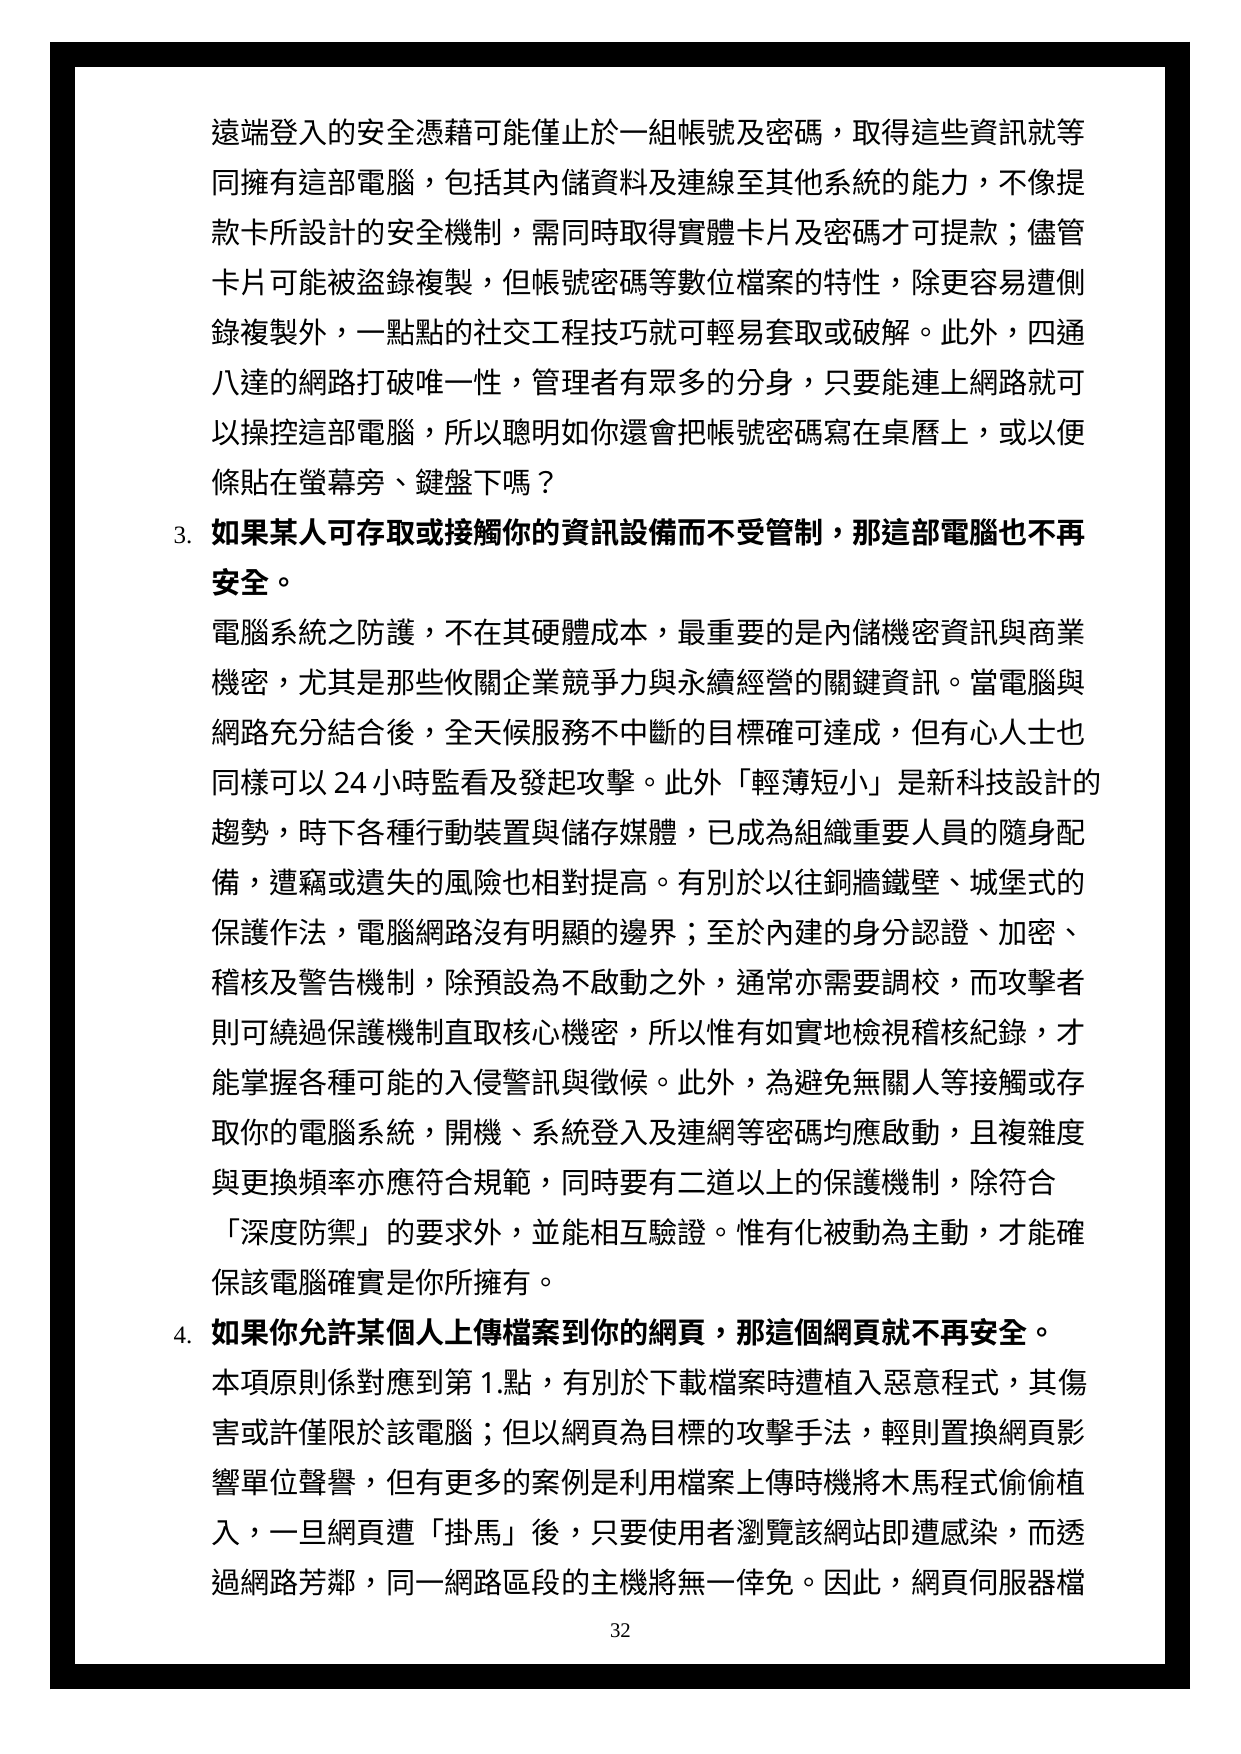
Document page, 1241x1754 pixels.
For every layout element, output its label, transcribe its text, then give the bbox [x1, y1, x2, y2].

list 如果某人可存取或接觸你的資訊設備而不受管制，那這部電腦也不再安全。 電腦系統之防護，不在其硬體成本，最重要的是內儲機密資訊與商業機密，尤其是那些攸關企業競爭力與永續經營的關鍵資訊。當電腦與網路充分結合後，全天候服務不中斷的目標確可達成，但有心人士也同樣可以24小時監看及發起攻擊。此外「輕薄短小」是新科技設計的趨勢，時下各種行動裝置與儲存媒體，已成為組織重要人員的隨身配備，遭竊或遺失的風險也相對提高。有別於以往銅牆鐵壁、城堡式的保護作法，電腦網路沒有明顯的邊界；至於內建的身分認證、加密、稽核及警告機制，除預設為不啟動之外，通常亦需要調校，而攻擊者則可繞過保護機制直取核心機密，所以惟有如實地檢視稽核紀錄，才能掌握各種可能的入侵警訊與徵候。此外，為避免無關人等接觸或存取你的電腦系統，開機、系統登入及連網等密碼均應啟動，且複雜度與更換頻率亦應符合規範，同時要有二道以上的保護機制，除符合「深度防禦」的要求外，並能相互驗證。惟有化被動為主動，才能確保該電腦確實是你所擁有。 [173, 503, 1104, 1303]
list 如果你允許某個人上傳檔案到你的網頁，那這個網頁就不再安全。 本項原則係對應到第1.點，有別於下載檔案時遭植入惡意程式，其傷害或許僅限於該電腦；但以網頁為目標的攻擊手法，輕則置換網頁影響單位聲譽，但有更多的案例是利用檔案上傳時機將木馬程式偷偷植入，一旦網頁遭「掛馬」後，只要使用者瀏覽該網站即遭感染，而透過網路芳鄰，同一網路區段的主機將無一倖免。因此，網頁伺服器檔 [173, 1303, 1104, 1603]
list 如果有人可以隨意變更你電腦系統的設定，那這部電腦就不再安全。 儲存在電腦上的資訊，包括程式和資料，基本上都是0與1的組合，只要稍加變動，其產生的結果可能失之分毫，謬以千里。在網路世界，遠端登入的安全憑藉可能僅止於一組帳號及密碼，取得這些資訊就等同擁有這部電腦，包括其內儲資料及連線至其他系統的能力，不像提款卡所設計的安全機制，需同時取得實體卡片及密碼才可提款；儘管卡片可能被盜錄複製，但帳號密碼等數位檔案的特性，除更容易遭側錄複製外，一點點的社交工程技巧就可輕易套取或破解。此外，四通八達的網路打破唯一性，管理者有眾多的分身，只要能連上網路就可以操控這部電腦，所以聰明如你還會把帳號密碼寫在桌曆上，或以便條貼在螢幕旁、鍵盤下嗎？ [173, 103, 1104, 503]
